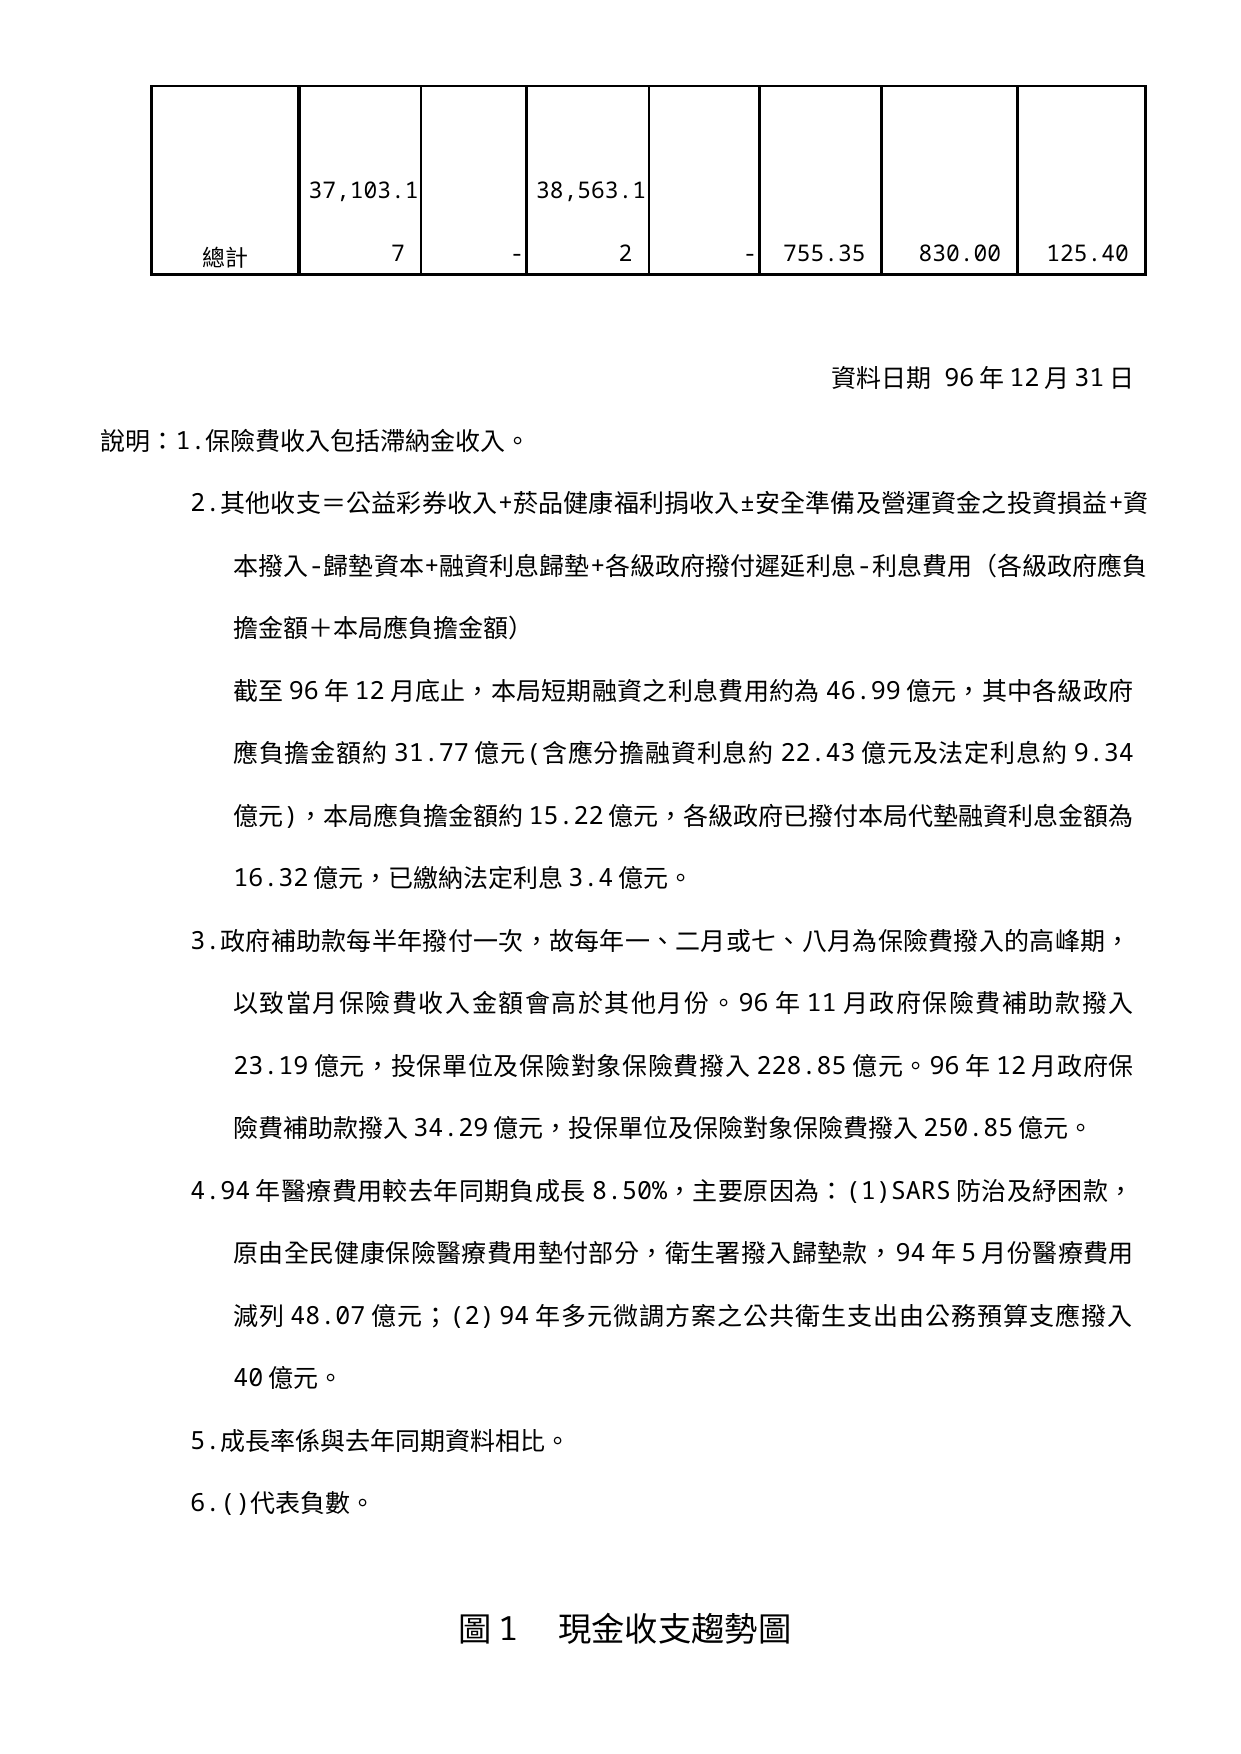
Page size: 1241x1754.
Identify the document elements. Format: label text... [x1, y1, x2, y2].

text 資料日期 96年12月31日 [130, 335, 1134, 398]
table_cell - [650, 87, 758, 273]
table_cell 125.40 [1019, 87, 1144, 273]
text 截至96年12月底止，本局短期融資之利息費用約為46.99億元，其中各級政府應負擔金額約31.77億元(含應分擔融資利息約22.43億元及法定利息約9.34億元)，本局應負擔金額約15.22億元，各級政府已撥付本局代墊融資利息金額為16.32億元，已繳納法定利息3.4億元。 [233, 648, 1134, 898]
table_cell 755.35 [761, 87, 880, 273]
table_cell 總計 [153, 87, 297, 273]
text 3.政府補助款每半年撥付一次，故每年一、二月或七、八月為保險費撥入的高峰期，以致當月保險費收入金額會高於其他月份。96年11月政府保險費補助款撥入23.19億元，投保單位及保險對象保險費撥入228.85億元。96年12月政府保險費補助款撥入34.29億元，投保單位及保險對象保險費撥入250.85億元。 [190, 898, 1134, 1148]
table_cell 38,563.12 [528, 87, 648, 273]
text 5.成長率係與去年同期資料相比。 [190, 1398, 1134, 1460]
text 說明：1.保險費收入包括滯納金收入。 [100, 398, 1149, 460]
table_cell 830.00 [883, 87, 1016, 273]
text 6.()代表負數。 [190, 1460, 1134, 1523]
text 4.94年醫療費用較去年同期負成長8.50%，主要原因為：(1)SARS防治及紓困款，原由全民健康保險醫療費用墊付部分，衛生署撥入歸墊款，94年5月份醫療費用減列48.07億元；(2) 94年多元微調方案之公共衛生支出由公務預算支應撥入40億元。 [190, 1148, 1134, 1398]
table_cell 37,103.17 [301, 87, 420, 273]
text 圖1 現金收支趨勢圖 [130, 1585, 1119, 1648]
table_cell - [422, 87, 525, 273]
text 2.其他收支＝公益彩券收入+菸品健康福利捐收入±安全準備及營運資金之投資損益+資本撥入-歸墊資本+融資利息歸墊+各級政府撥付遲延利息-利息費用（各級政府應負擔金額＋本局應負擔金額） [190, 460, 1149, 648]
